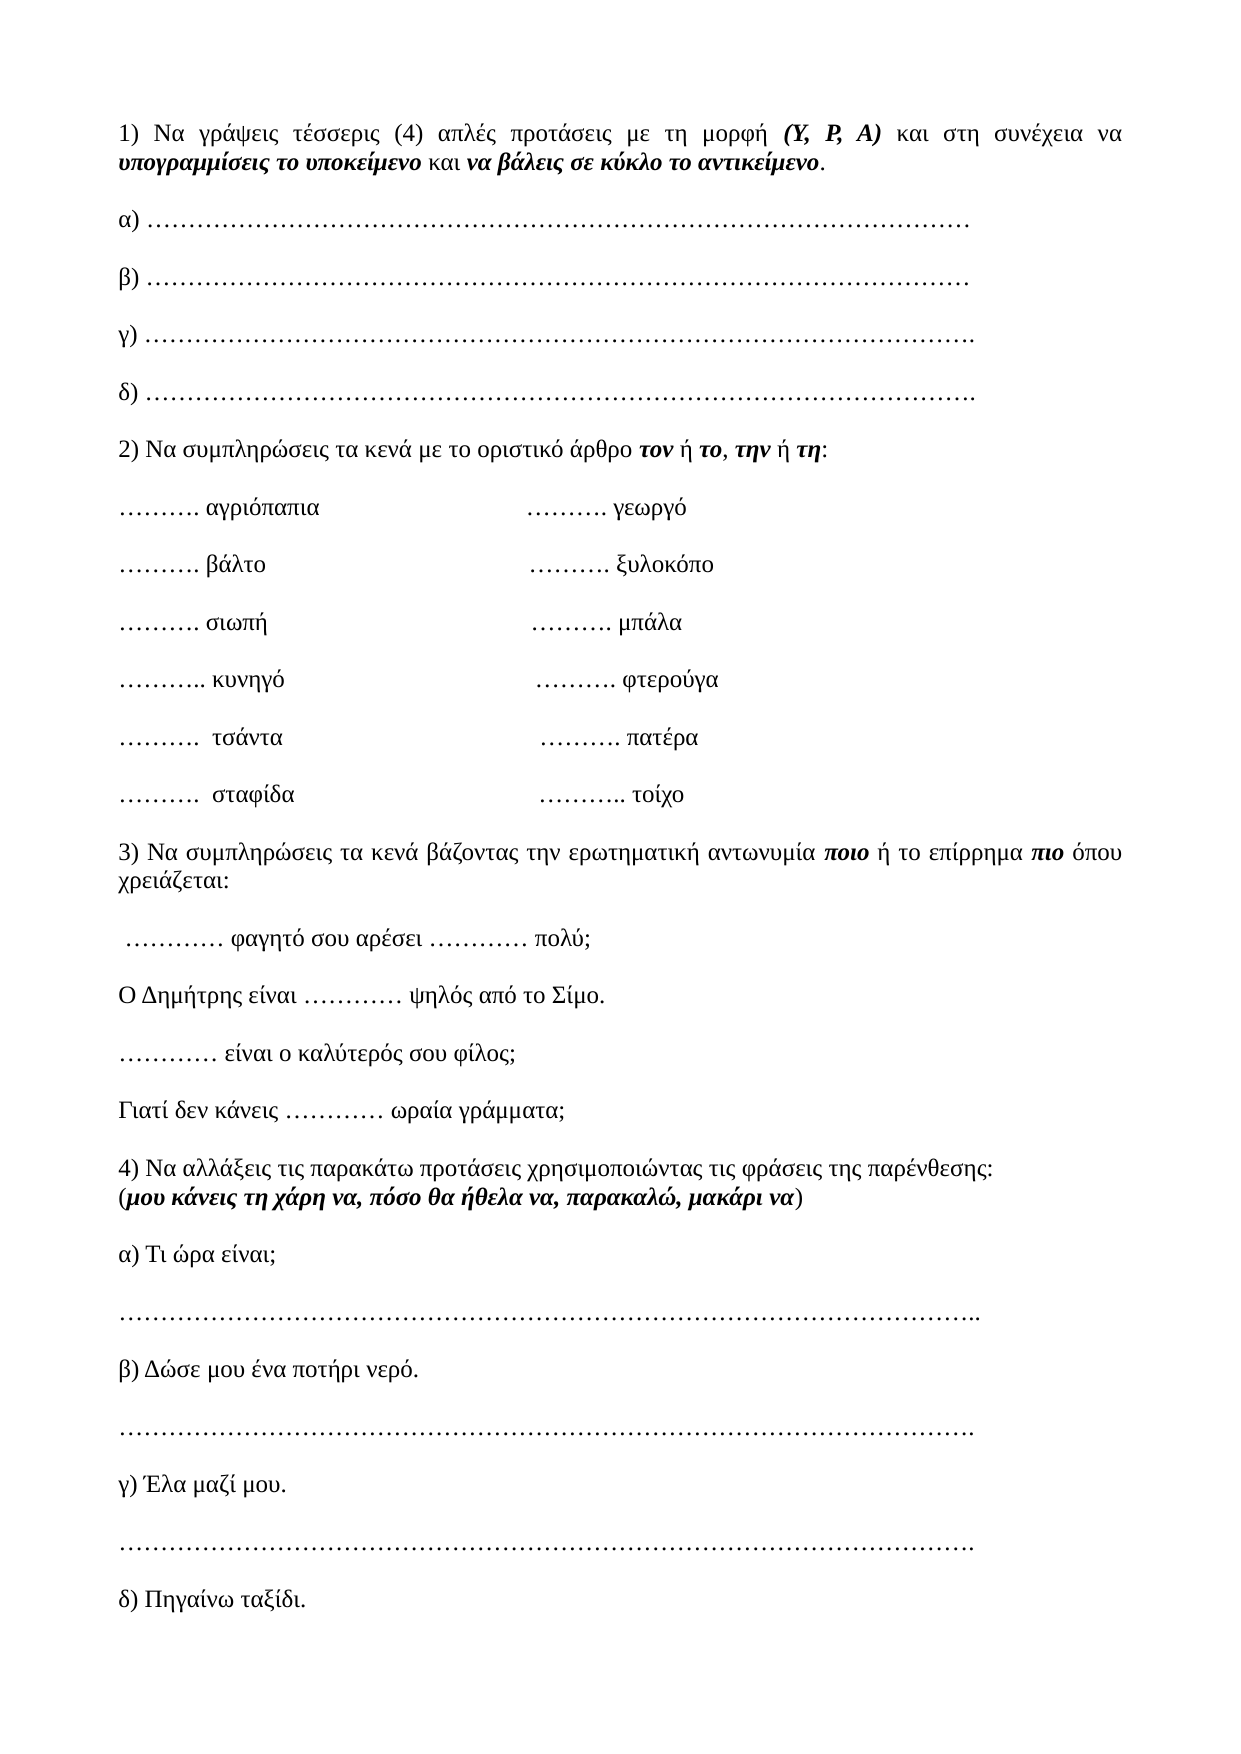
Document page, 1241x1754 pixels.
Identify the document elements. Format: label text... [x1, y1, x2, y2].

text Γιατί δεν κάνεις ………… ωραία γράμματα; [118, 1096, 1122, 1124]
text (μου κάνεις τη χάρη να, πόσο θα ήθελα να, παρακαλώ, μακάρι να) [118, 1182, 1122, 1211]
text α) ……………………………………………………………………………………… [118, 204, 1122, 233]
text Ο Δημήτρης είναι ………… ψηλός από το Σίμο. [118, 981, 1122, 1009]
text ………. βάλτο ………. ξυλοκόπο [118, 549, 1122, 578]
text ………. σταφίδα ……….. τοίχο [118, 779, 1122, 808]
text γ) Έλα μαζί μου. [118, 1469, 1122, 1498]
text ………… είναι ο καλύτερός σου φίλος; [118, 1038, 1122, 1067]
text α) Τι ώρα είναι; [118, 1239, 1122, 1268]
text ………. σιωπή ………. μπάλα [118, 607, 1122, 636]
text ……….. κυνηγό ………. φτερούγα [118, 664, 1122, 693]
text 3) Να συμπληρώσεις τα κενά βάζοντας την ερωτηματική αντωνυμία ποιο ή το επίρρημα πιο όπου χρειάζεται: [118, 837, 1122, 894]
text β) ……………………………………………………………………………………… [118, 262, 1122, 291]
text ………. αγριόπαπια ………. γεωργό [118, 492, 1122, 521]
text …………………………………………………………………………………………. [118, 1527, 1122, 1556]
text δ) ………………………………………………………………………………………. [118, 377, 1122, 406]
text ………………………………………………………………………………………….. [118, 1297, 1122, 1326]
text γ) ………………………………………………………………………………………. [118, 319, 1122, 348]
text …………………………………………………………………………………………. [118, 1412, 1122, 1441]
text δ) Πηγαίνω ταξίδι. [118, 1584, 1122, 1613]
text ………. τσάντα ………. πατέρα [118, 722, 1122, 751]
text 4) Να αλλάξεις τις παρακάτω προτάσεις χρησιμοποιώντας τις φράσεις της παρένθεσης: [118, 1153, 1122, 1182]
text ………… φαγητό σου αρέσει ………… πολύ; [118, 923, 1122, 952]
text 2) Να συμπληρώσεις τα κενά με το οριστικό άρθρο τον ή το, την ή τη: [118, 434, 1122, 463]
text β) Δώσε μου ένα ποτήρι νερό. [118, 1354, 1122, 1383]
text 1) Να γράψεις τέσσερις (4) απλές προτάσεις με τη μορφή (Υ, Ρ, Α) και στη συνέχεια να υπογραμμίσεις το υποκείμενο και να βάλεις σε κύκλο το αντικείμενο. [118, 118, 1122, 176]
